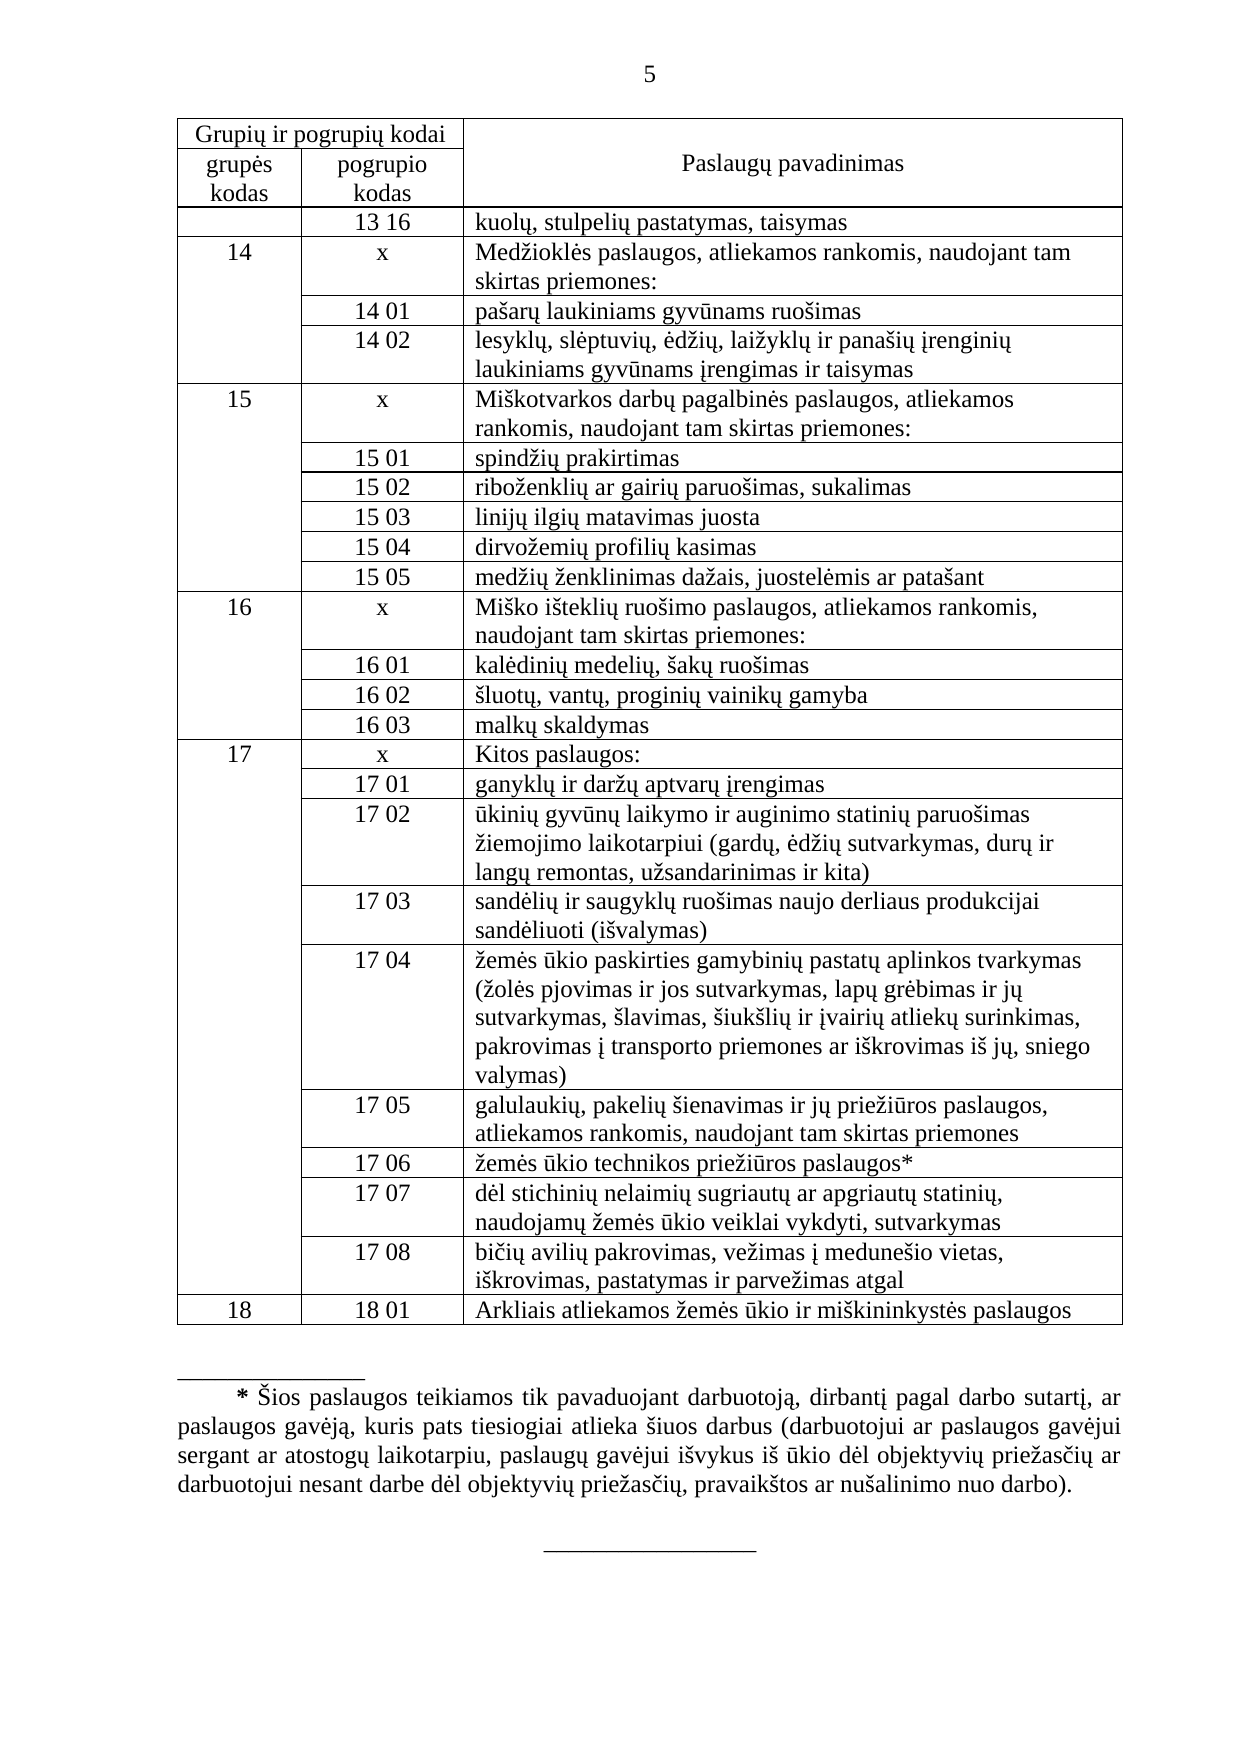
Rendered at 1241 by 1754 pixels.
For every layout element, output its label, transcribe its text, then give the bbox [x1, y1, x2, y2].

table_cell kuolų, stulpelių pastatymas, taisymas [464, 208, 1122, 236]
text * Šios paslaugos teikiamos tik pavaduojant darbuotoją, dirbantį pagal darbo sutartį, ar paslaugos gavėją, kuris pats tiesiogiai atlieka šiuos darbus (darbuotojui ar paslaugos gavėjui sergant ar atostogų laikotarpiu, paslaugų gavėjui išvykus iš ūkio dėl objektyvių priežasčių ar darbuotojui nesant darbe dėl objektyvių priežasčių, pravaikštos ar nušalinimo nuo darbo). [177, 1382, 1122, 1497]
table_cell 17 04 [302, 945, 463, 1089]
table_cell 15 01 [302, 443, 463, 471]
table_cell pogrupio kodas [302, 149, 463, 206]
table_cell galulaukių, pakelių šienavimas ir jų priežiūros paslaugos, atliekamos rankomis, naudojant tam skirtas priemones [464, 1090, 1122, 1147]
table_cell lesyklų, slėptuvių, ėdžių, laižyklų ir panašių įrenginių laukiniams gyvūnams įrengimas ir taisymas [464, 326, 1122, 383]
table_cell dirvožemių profilių kasimas [464, 532, 1122, 561]
table_cell ūkinių gyvūnų laikymo ir auginimo statinių paruošimas žiemojimo laikotarpiui (gardų, ėdžių sutvarkymas, durų ir langų remontas, užsandarinimas ir kita) [464, 799, 1122, 885]
table_cell pašarų laukiniams gyvūnams ruošimas [464, 296, 1122, 324]
table_cell 15 04 [302, 532, 463, 561]
table_cell x [302, 592, 463, 649]
table_cell 14 02 [302, 326, 463, 383]
table_cell riboženklių ar gairių paruošimas, sukalimas [464, 473, 1122, 501]
table_header Paslaugų pavadinimas [464, 119, 1122, 206]
table_cell ganyklų ir daržų aptvarų įrengimas [464, 769, 1122, 798]
table_cell žemės ūkio technikos priežiūros paslaugos* [464, 1148, 1122, 1177]
table_cell spindžių prakirtimas [464, 443, 1122, 471]
table_cell 17 05 [302, 1090, 463, 1147]
table_cell 17 06 [302, 1148, 463, 1177]
table_cell medžių ženklinimas dažais, juostelėmis ar patašant [464, 562, 1122, 591]
table_cell x [302, 384, 463, 442]
table_cell 15 02 [302, 473, 463, 501]
table_cell malkų skaldymas [464, 710, 1122, 738]
table_cell 16 03 [302, 710, 463, 738]
table_header Grupių ir pogrupių kodai [178, 119, 463, 148]
table_cell 17 08 [302, 1237, 463, 1294]
table_cell 17 [178, 740, 301, 1294]
table_cell linijų ilgių matavimas juosta [464, 502, 1122, 531]
table_cell x [302, 740, 463, 768]
text _________________ [177, 1526, 1122, 1555]
table_cell Miško išteklių ruošimo paslaugos, atliekamos rankomis, naudojant tam skirtas priemones: [464, 592, 1122, 649]
table_cell 15 03 [302, 502, 463, 531]
table_cell 13 16 [302, 208, 463, 236]
table_cell 15 [178, 384, 301, 591]
table_cell šluotų, vantų, proginių vainikų gamyba [464, 680, 1122, 709]
table_cell x [302, 237, 463, 295]
table_cell [178, 208, 301, 236]
table_cell 17 03 [302, 886, 463, 944]
table_cell 17 02 [302, 799, 463, 885]
table_cell 15 05 [302, 562, 463, 591]
table_cell Medžioklės paslaugos, atliekamos rankomis, naudojant tam skirtas priemones: [464, 237, 1122, 295]
table_cell 16 01 [302, 650, 463, 679]
table_cell dėl stichinių nelaimių sugriautų ar apgriautų statinių, naudojamų žemės ūkio veiklai vykdyti, sutvarkymas [464, 1178, 1122, 1236]
table_cell 16 02 [302, 680, 463, 709]
table_cell grupės kodas [178, 149, 301, 206]
table_cell 14 01 [302, 296, 463, 324]
table_cell 17 07 [302, 1178, 463, 1236]
table_cell Miškotvarkos darbų pagalbinės paslaugos, atliekamos rankomis, naudojant tam skirtas priemones: [464, 384, 1122, 442]
table_cell 16 [178, 592, 301, 738]
table_cell kalėdinių medelių, šakų ruošimas [464, 650, 1122, 679]
table_cell 14 [178, 237, 301, 383]
table_cell 18 01 [302, 1295, 463, 1324]
table_cell Kitos paslaugos: [464, 740, 1122, 768]
table_cell bičių avilių pakrovimas, vežimas į medunešio vietas, iškrovimas, pastatymas ir parvežimas atgal [464, 1237, 1122, 1294]
table_cell 17 01 [302, 769, 463, 798]
table_cell žemės ūkio paskirties gamybinių pastatų aplinkos tvarkymas (žolės pjovimas ir jos sutvarkymas, lapų grėbimas ir jų sutvarkymas, šlavimas, šiukšlių ir įvairių atliekų surinkimas, pakrovimas į transporto priemones ar iškrovimas iš jų, sniego valymas) [464, 945, 1122, 1089]
table_cell Arkliais atliekamos žemės ūkio ir miškininkystės paslaugos [464, 1295, 1122, 1324]
text _______________ [177, 1354, 1122, 1382]
table_cell 18 [178, 1295, 301, 1324]
table_cell sandėlių ir saugyklų ruošimas naujo derliaus produkcijai sandėliuoti (išvalymas) [464, 886, 1122, 944]
